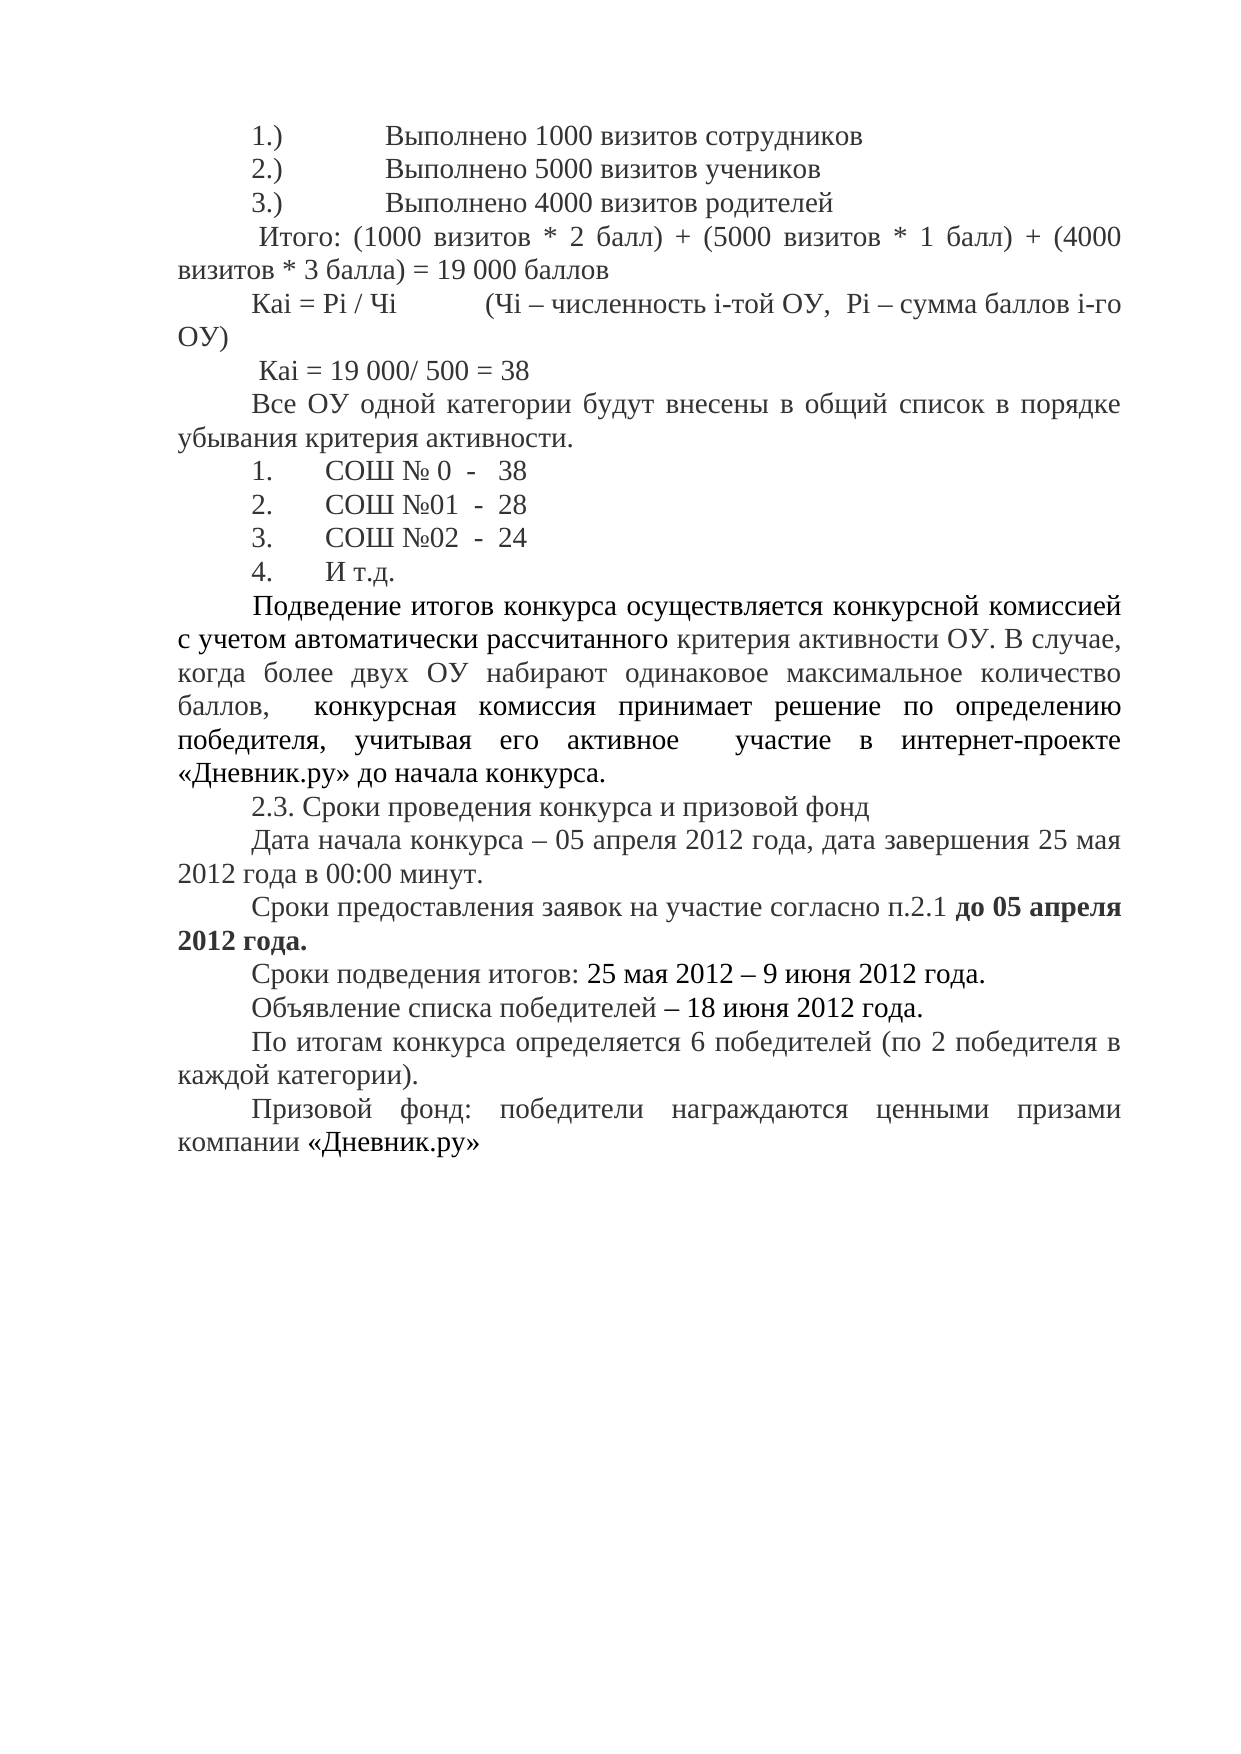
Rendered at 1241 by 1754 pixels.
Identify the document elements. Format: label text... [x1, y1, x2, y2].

text Каi = 19 000/ 500 = 38 [177, 353, 1122, 386]
text 1.) Выполнено 1000 визитов сотрудников [177, 118, 1122, 152]
text Объявление списка победителей – 18 июня 2012 года. [177, 990, 1122, 1024]
text По итогам конкурса определяется 6 победителей (по 2 победителя в каждой категории). [177, 1024, 1122, 1091]
text Все ОУ одной категории будут внесены в общий список в порядке убывания критерия активности. [177, 386, 1122, 453]
text Сроки предоставления заявок на участие согласно п.2.1 до 05 апреля 2012 года. [177, 889, 1122, 957]
list И т.д. [177, 554, 1122, 588]
text Дата начала конкурса – 05 апреля 2012 года, дата завершения 25 мая 2012 года в 00:00 минут. [177, 822, 1122, 889]
text Сроки подведения итогов: 25 мая 2012 – 9 июня 2012 года. [177, 957, 1122, 990]
text Подведение итогов конкурса осуществляется конкурсной комиссией с учетом автоматически рассчитанного критерия активности ОУ. В случае, когда более двух ОУ набирают одинаковое максимальное количество баллов, конкурсная комиссия принимает решение по определению победителя, учитывая его активное участие в интернет-проекте «Дневник.ру» до начала конкурса. [177, 588, 1122, 789]
text 2.3. Сроки проведения конкурса и призовой фонд [177, 789, 1122, 822]
text Итого: (1000 визитов * 2 балл) + (5000 визитов * 1 балл) + (4000 визитов * 3 балла) = 19 000 баллов [177, 219, 1122, 286]
list СОШ № 0 - 38 [177, 453, 1122, 487]
text Каi = Рi / Чi (Чi – численность i-той ОУ, Рi – сумма баллов i-го ОУ) [177, 286, 1122, 353]
text 3.) Выполнено 4000 визитов родителей [177, 185, 1122, 219]
list СОШ №01 - 28 [177, 487, 1122, 521]
list СОШ №02 - 24 [177, 521, 1122, 554]
text Призовой фонд: победители награждаются ценными призами компании «Дневник.ру» [177, 1091, 1122, 1158]
text 2.) Выполнено 5000 визитов учеников [177, 152, 1122, 185]
